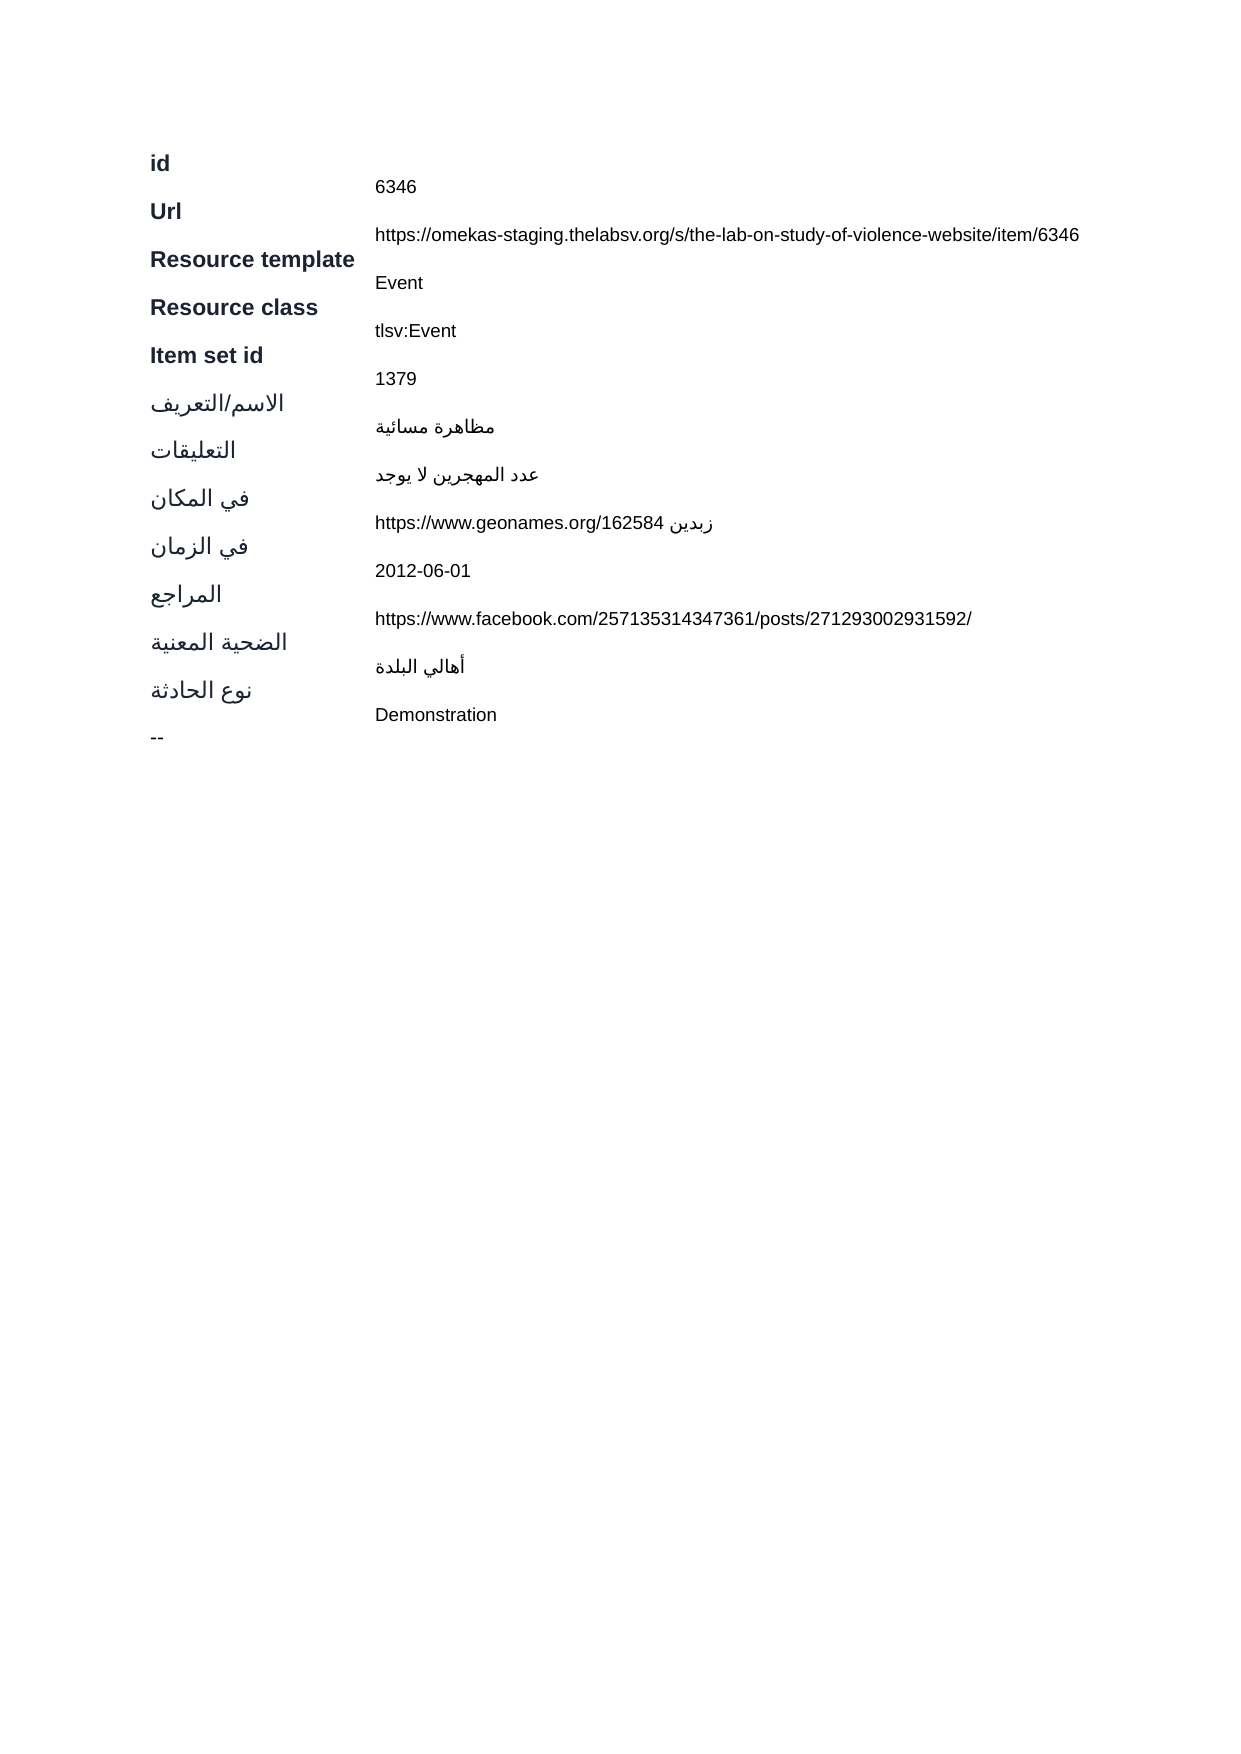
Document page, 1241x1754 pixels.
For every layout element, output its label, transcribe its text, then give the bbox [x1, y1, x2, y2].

text id [150, 150, 1090, 176]
text في المكان [150, 485, 1090, 512]
text التعليقات [150, 437, 1090, 464]
text Resource template [150, 246, 1090, 272]
text https://www.geonames.org/162584 زبدين [375, 512, 1090, 533]
text Demonstration [375, 703, 1090, 725]
text Url [150, 198, 1090, 224]
text 6346 [375, 176, 1090, 198]
text مظاهرة مسائية [375, 416, 1090, 437]
text https://omekas-staging.thelabsv.org/s/the-lab-on-study-of-violence-website/item/6346 [375, 224, 1090, 246]
text عدد المهجرين لا يوجد [375, 464, 1090, 485]
text Event [375, 272, 1090, 294]
text 1379 [375, 368, 1090, 389]
text -- [150, 725, 1090, 749]
text أهالي البلدة [375, 656, 1090, 677]
text tlsv:Event [375, 320, 1090, 342]
text https://www.facebook.com/257135314347361/posts/271293002931592/ [375, 608, 1090, 629]
text المراجع [150, 581, 1090, 608]
text نوع الحادثة [150, 677, 1090, 703]
text الاسم/التعريف [150, 389, 1090, 416]
text Item set id [150, 342, 1090, 368]
text في الزمان [150, 533, 1090, 560]
text 2012-06-01 [375, 560, 1090, 581]
text الضحية المعنية [150, 629, 1090, 656]
text Resource class [150, 294, 1090, 320]
